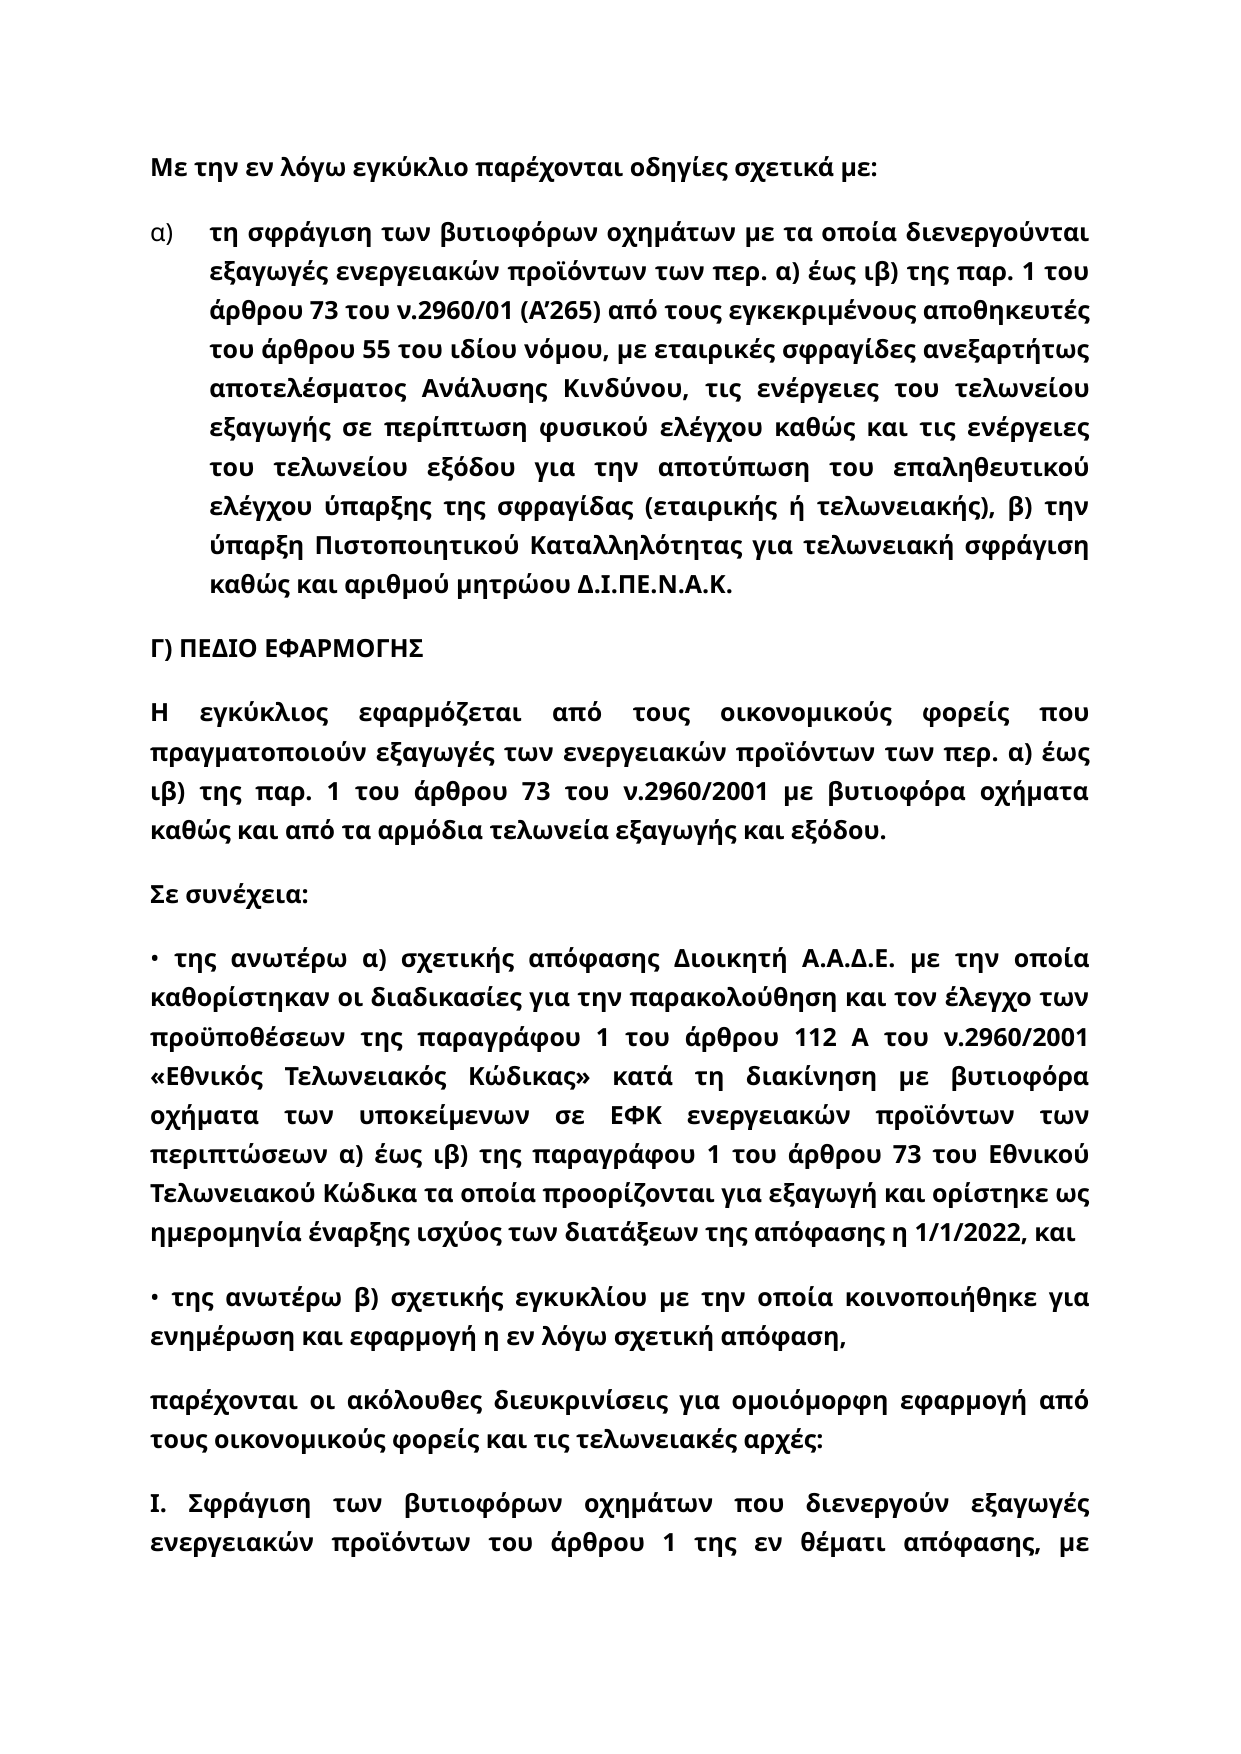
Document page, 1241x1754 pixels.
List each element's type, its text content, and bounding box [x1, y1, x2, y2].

list α) τη σφράγιση των βυτιοφόρων οχημάτων με τα οποία διενεργούνται εξαγωγές ενεργειακών προϊόντων των περ. α) έως ιβ) της παρ. 1 του άρθρου 73 του ν.2960/01 (Α’265) από τους εγκεκριμένους αποθηκευτές του άρθρου 55 του ιδίου νόμου, με εταιρικές σφραγίδες ανεξαρτήτως αποτελέσματος Ανάλυσης Κινδύνου, τις ενέργειες του τελωνείου εξαγωγής σε περίπτωση φυσικού ελέγχου καθώς και τις ενέργειες του τελωνείου εξόδου για την αποτύπωση του επαληθευτικού ελέγχου ύπαρξης της σφραγίδας (εταιρικής ή τελωνειακής), β) την ύπαρξη Πιστοποιητικού Καταλληλότητας για τελωνειακή σφράγιση καθώς και αριθμού μητρώου Δ.Ι.ΠΕ.Ν.Α.Κ. [150, 214, 1090, 601]
text Η εγκύκλιος εφαρμόζεται από τους οικονομικούς φορείς που πραγματοποιούν εξαγωγές των ενεργειακών προϊόντων των περ. α) έως ιβ) της παρ. 1 του άρθρου 73 του ν.2960/2001 με βυτιοφόρα οχήματα καθώς και από τα αρμόδια τελωνεία εξαγωγής και εξόδου. [150, 695, 1090, 847]
text • της ανωτέρω α) σχετικής απόφασης Διοικητή Α.Α.Δ.Ε. με την οποία καθορίστηκαν οι διαδικασίες για την παρακολούθηση και τον έλεγχο των προϋποθέσεων της παραγράφου 1 του άρθρου 112 Α του ν.2960/2001 «Εθνικός Τελωνειακός Κώδικας» κατά τη διακίνηση με βυτιοφόρα οχήματα των υποκείμενων σε ΕΦΚ ενεργειακών προϊόντων των περιπτώσεων α) έως ιβ) της παραγράφου 1 του άρθρου 73 του Εθνικού Τελωνειακού Κώδικα τα οποία προορίζονται για εξαγωγή και ορίστηκε ως ημερομηνία έναρξης ισχύος των διατάξεων της απόφασης η 1/1/2022, και [150, 941, 1090, 1249]
text • της ανωτέρω β) σχετικής εγκυκλίου με την οποία κοινοποιήθηκε για ενημέρωση και εφαρμογή η εν λόγω σχετική απόφαση, [150, 1279, 1090, 1352]
text Με την εν λόγω εγκύκλιο παρέχονται οδηγίες σχετικά με: [150, 150, 1090, 184]
text παρέχονται οι ακόλουθες διευκρινίσεις για ομοιόμορφη εφαρμογή από τους οικονομικούς φορείς και τις τελωνειακές αρχές: [150, 1382, 1090, 1456]
text Σε συνέχεια: [150, 877, 1090, 911]
text Γ) ΠΕΔΙΟ ΕΦΑΡΜΟΓΗΣ [150, 631, 1090, 665]
text Ι. Σφράγιση των βυτιοφόρων οχημάτων που διενεργούν εξαγωγές ενεργειακών προϊόντων του άρθρου 1 της εν θέματι απόφασης, με [150, 1486, 1090, 1559]
